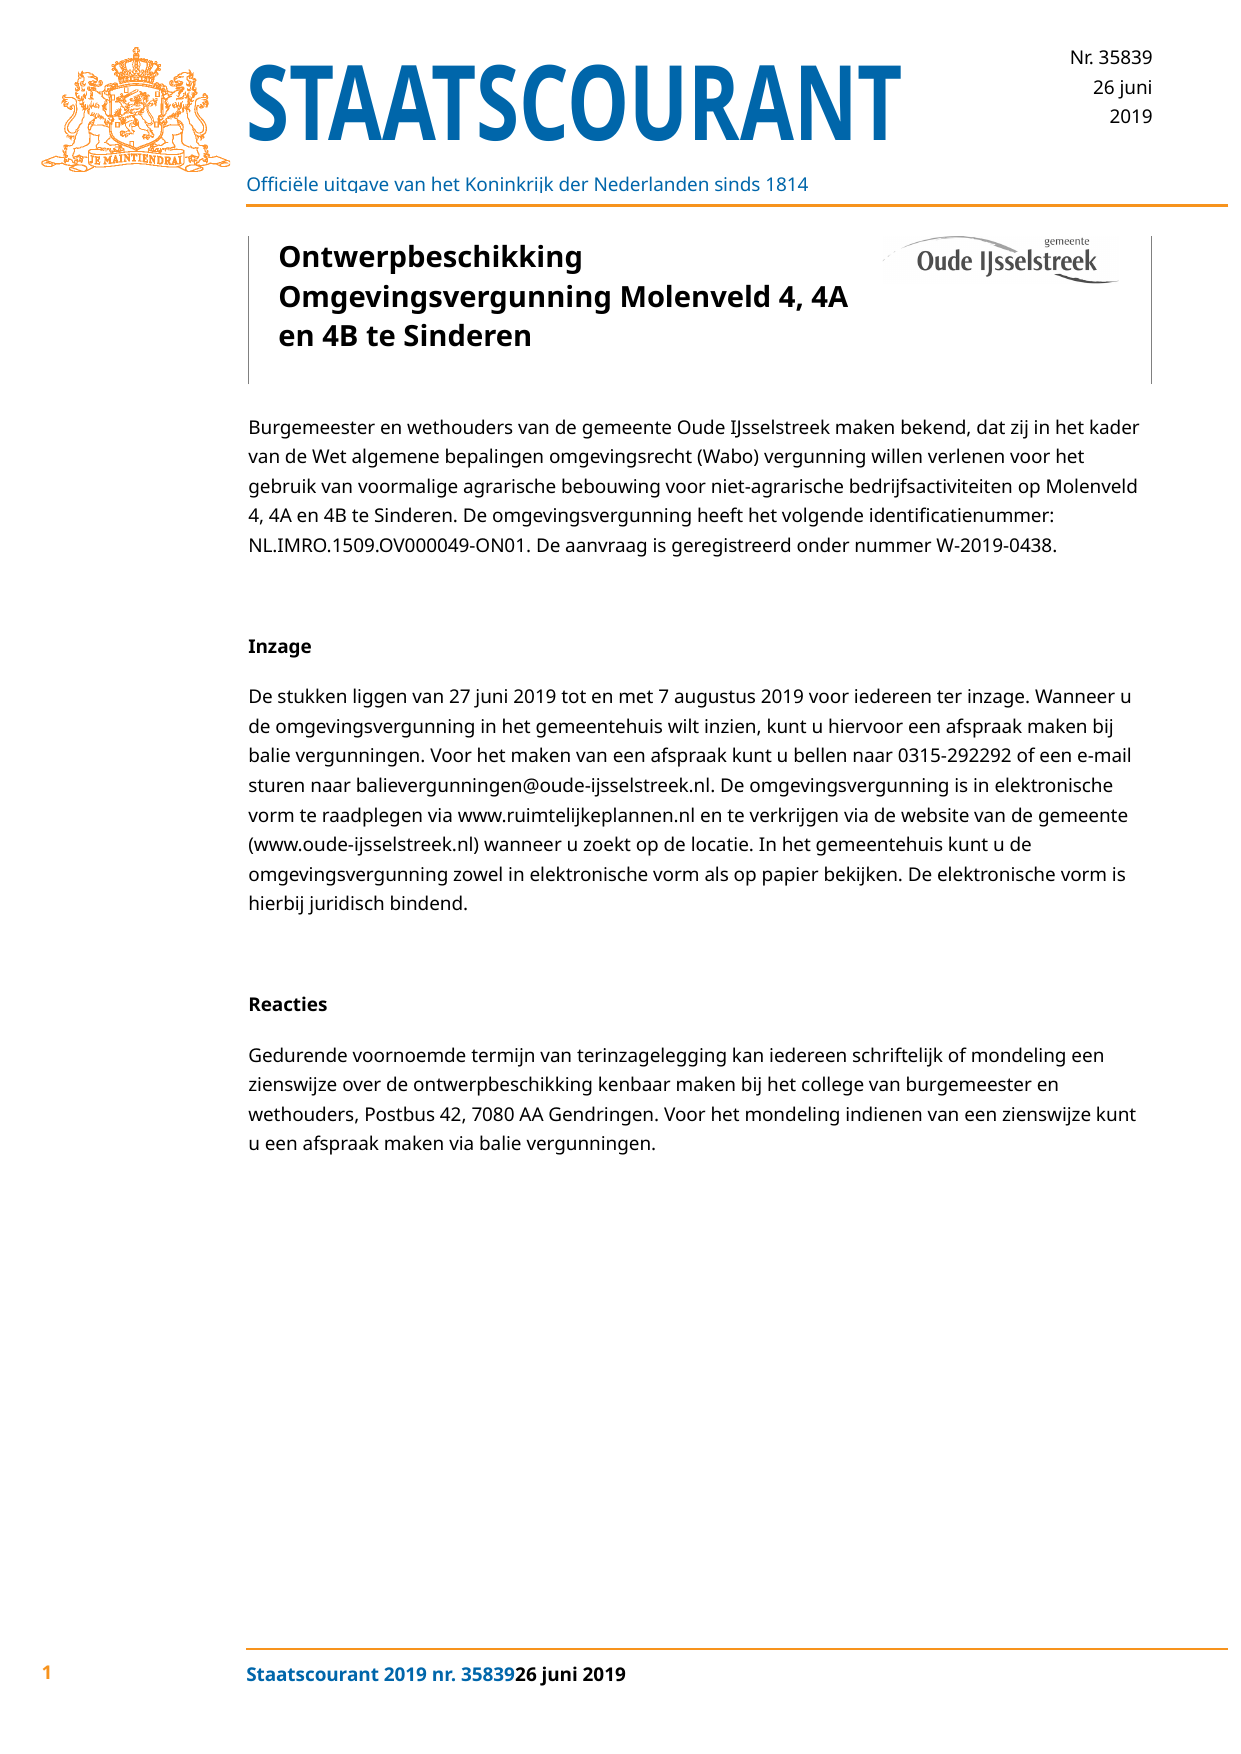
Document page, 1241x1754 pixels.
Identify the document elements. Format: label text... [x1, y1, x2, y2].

table_header Ontwerpbeschikking Omgevingsvergunning Molenveld 4, 4A en 4B te Sinderen [249, 236, 850, 384]
text De stukken liggen van 27 juni 2019 tot en met 7 augustus 2019 voor iedereen ter inzage. Wanneer u de omgevingsvergunning in het gemeentehuis wilt inzien, kunt u hiervoor een afspraak maken bij balie vergunningen. Voor het maken van een afspraak kunt u bellen naar 0315-292292 of een e-mail sturen naar balievergunningen@oude-ijsselstreek.nl. De omgevingsvergunning is in elektronische vorm te raadplegen via www.ruimtelijkeplannen.nl en te verkrijgen via de website van de gemeente (www.oude-ijsselstreek.nl) wanneer u zoekt op de locatie. In het gemeentehuis kunt u de omgevingsvergunning zowel in elektronische vorm als op papier bekijken. De elektronische vorm is hierbij juridisch bindend. [248, 683, 1152, 916]
text Inzage [248, 633, 1152, 659]
picture [882, 236, 1119, 284]
text Reacties [248, 991, 1152, 1017]
table_header [850, 236, 1151, 384]
text Burgemeester en wethouders van de gemeente Oude IJsselstreek maken bekend, dat zij in het kader van de Wet algemene bepalingen omgevingsrecht (Wabo) vergunning willen verlenen voor het gebruik van voormalige agrarische bebouwing voor niet-agrarische bedrijfsactiviteiten op Molenveld 4, 4A en 4B te Sinderen. De omgevingsvergunning heeft het volgende identificatienummer: NL.IMRO.1509.OV000049-ON01. De aanvraag is geregistreerd onder nummer W-2019-0438. [248, 414, 1152, 558]
picture [41, 47, 231, 172]
text Gedurende voornoemde termijn van terinzagelegging kan iedereen schriftelijk of mondeling een zienswijze over de ontwerpbeschikking kenbaar maken bij het college van burgemeester en wethouders, Postbus 42, 7080 AA Gendringen. Voor het mondeling indienen van een zienswijze kunt u een afspraak maken via balie vergunningen. [248, 1042, 1152, 1156]
